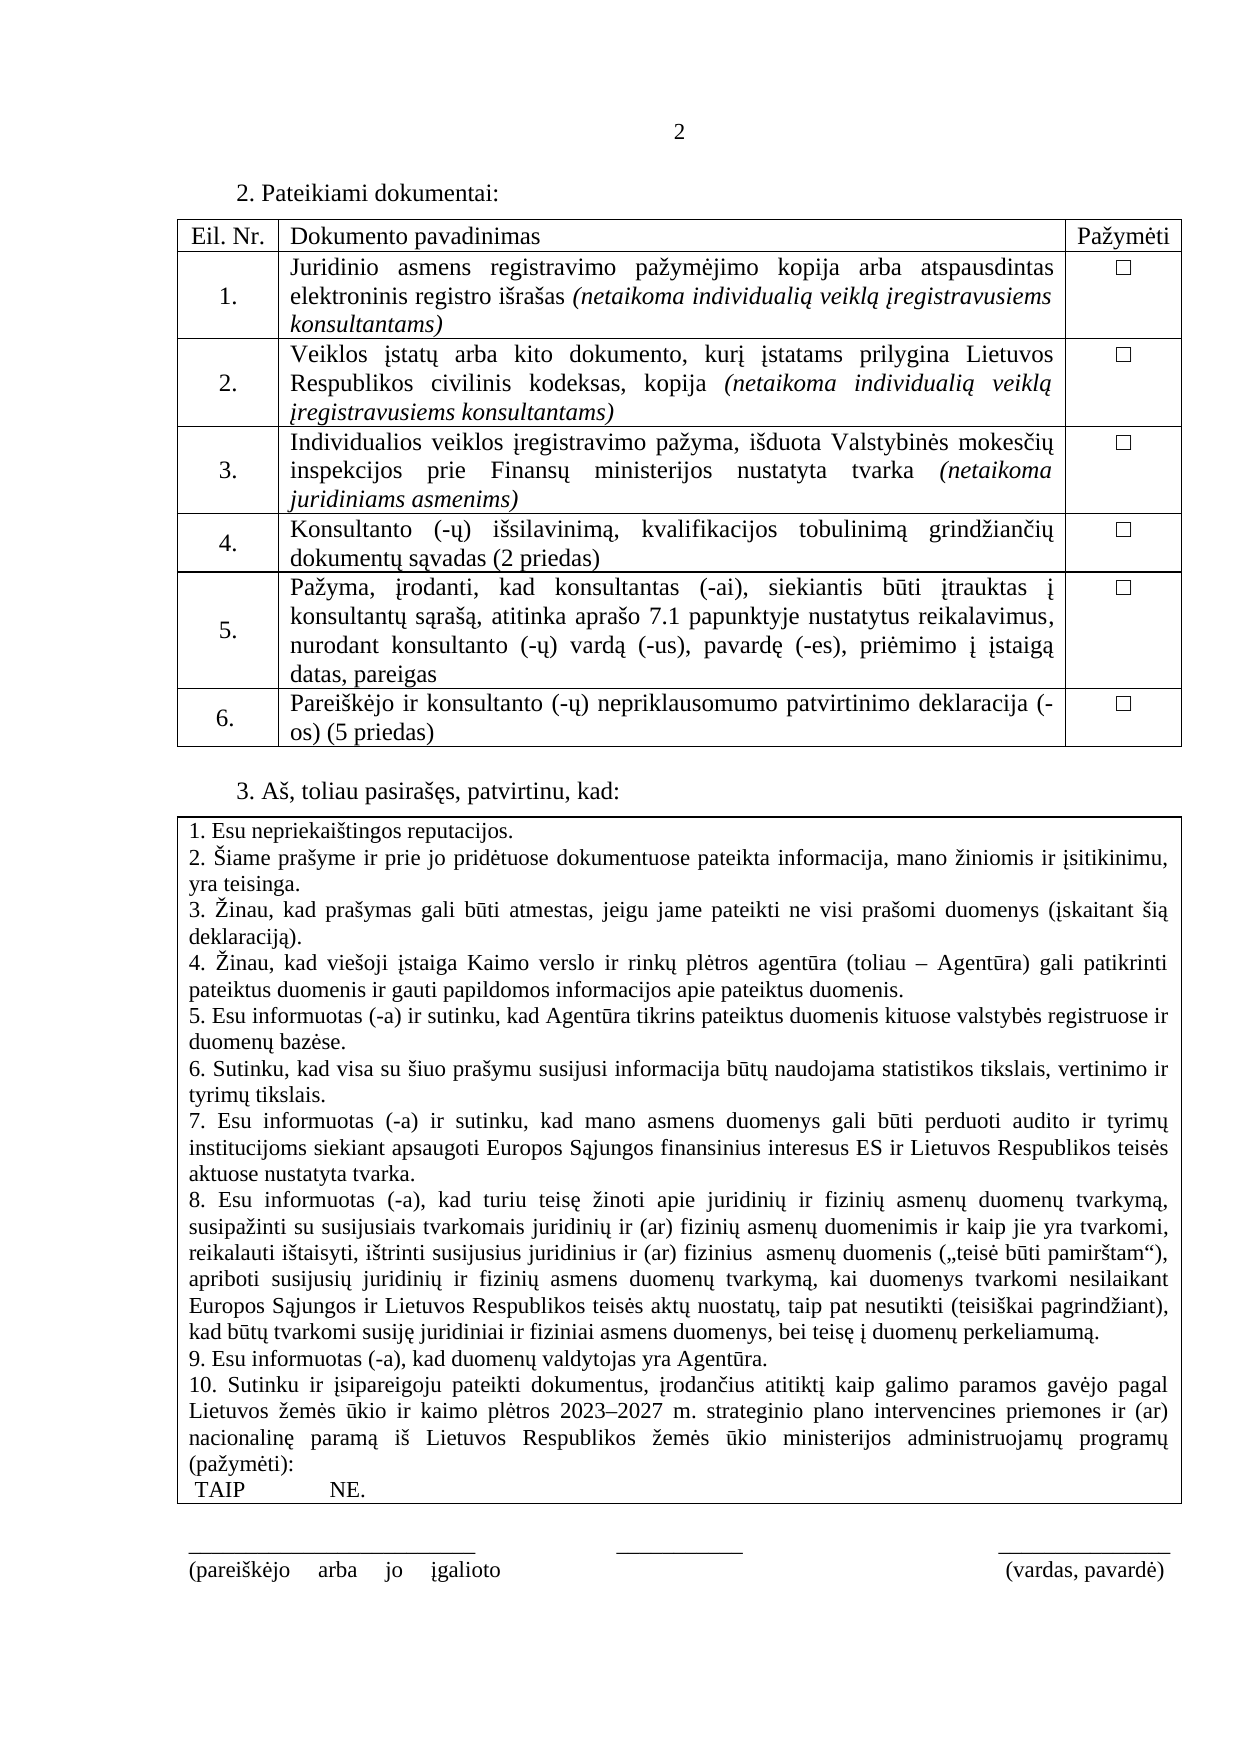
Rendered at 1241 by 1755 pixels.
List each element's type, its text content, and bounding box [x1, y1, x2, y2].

table_cell ___________ [512, 1504, 847, 1583]
table_cell 3. [178, 427, 278, 513]
table_header 1. Esu nepriekaištingos reputacijos. 2. Šiame prašyme ir prie jo pridėtuose dokumentuose pateikta informacija, mano žiniomis ir įsitikinimu, yra teisinga. 3. Žinau, kad prašymas gali būti atmestas, jeigu jame pateikti ne visi prašomi duomenys (įskaitant šią deklaraciją). 4. Žinau, kad viešoji įstaiga Kaimo verslo ir rinkų plėtros agentūra (toliau – Agentūra) gali patikrinti pateiktus duomenis ir gauti papildomos informacijos apie pateiktus duomenis. 5. Esu informuotas (-a) ir sutinku, kad Agentūra tikrins pateiktus duomenis kituose valstybės registruose ir duomenų bazėse. 6. Sutinku, kad visa su šiuo prašymu susijusi informacija būtų naudojama statistikos tikslais, vertinimo ir tyrimų tikslais. 7. Esu informuotas (-a) ir sutinku, kad mano asmens duomenys gali būti perduoti audito ir tyrimų institucijoms siekiant apsaugoti Europos Sąjungos finansinius interesus ES ir Lietuvos Respublikos teisės aktuose nustatyta tvarka. 8. Esu informuotas (-a), kad turiu teisę žinoti apie juridinių ir fizinių asmenų duomenų tvarkymą, susipažinti su susijusiais tvarkomais juridinių ir (ar) fizinių asmenų duomenimis ir kaip jie yra tvarkomi, reikalauti ištaisyti, ištrinti susijusius juridinius ir (ar) fizinius asmenų duomenis („teisė būti pamirštam“), apriboti susijusių juridinių ir fizinių asmens duomenų tvarkymą, kai duomenys tvarkomi nesilaikant Europos Sąjungos ir Lietuvos Respublikos teisės aktų nuostatų, taip pat nesutikti (teisiškai pagrindžiant), kad būtų tvarkomi susiję juridiniai ir fiziniai asmens duomenys, bei teisę į duomenų perkeliamumą. 9. Esu informuotas (-a), kad duomenų valdytojas yra Agentūra. 10. Sutinku ir įsipareigoju pateikti dokumentus, įrodančius atitiktį kaip galimo paramos gavėjo pagal Lietuvos žemės ūkio ir kaimo plėtros 2023–2027 m. strateginio plano intervencines priemones ir (ar) nacionalinę paramą iš Lietuvos Respublikos žemės ūkio ministerijos administruojamų programų (pažymėti): TAIP NE. [178, 818, 1181, 1503]
table_cell □ [1066, 339, 1181, 426]
table_cell Konsultanto (-ų) išsilavinimą, kvalifikacijos tobulinimą grindžiančių dokumentų sąvadas (2 priedas) [279, 514, 1065, 571]
table_cell Pažyma, įrodanti, kad konsultantas (-ai), siekiantis būti įtrauktas į konsultantų sąrašą, atitinka aprašo 7.1 papunktyje nustatytus reikalavimus, nurodant konsultanto (-ų) vardą (-us), pavardę (-es), priėmimo į įstaigą datas, pareigas [279, 573, 1065, 687]
table_cell 2. [178, 339, 278, 426]
text 2. Pateikiami dokumentai: [177, 178, 1181, 207]
table_cell Veiklos įstatų arba kito dokumento, kurį įstatams prilygina Lietuvos Respublikos civilinis kodeksas, kopija (netaikoma individualią veiklą įregistravusiems konsultantams) [279, 339, 1065, 426]
table_cell _______________ (vardas, pavardė) [847, 1504, 1181, 1583]
table_cell _________________________ (pareiškėjo arba jo įgalioto [177, 1504, 512, 1583]
table_header Dokumento pavadinimas [279, 220, 1065, 251]
table_cell □ [1066, 573, 1181, 687]
table_cell □ [1066, 689, 1181, 746]
table_header Pažymėti [1066, 220, 1181, 251]
table_cell 1. [178, 252, 278, 338]
table_cell Individualios veiklos įregistravimo pažyma, išduota Valstybinės mokesčių inspekcijos prie Finansų ministerijos nustatyta tvarka (netaikoma juridiniams asmenims) [279, 427, 1065, 513]
text 3. Aš, toliau pasirašęs, patvirtinu, kad: [177, 776, 1181, 804]
table_header Eil. Nr. [178, 220, 278, 251]
table_cell 6. [178, 689, 278, 746]
table_cell □ [1066, 514, 1181, 571]
table_cell □ [1066, 252, 1181, 338]
table_cell 5. [178, 573, 278, 687]
table_cell Pareiškėjo ir konsultanto (-ų) nepriklausomumo patvirtinimo deklaracija (-os) (5 priedas) [279, 689, 1065, 746]
table_cell □ [1066, 427, 1181, 513]
table_cell Juridinio asmens registravimo pažymėjimo kopija arba atspausdintas elektroninis registro išrašas (netaikoma individualią veiklą įregistravusiems konsultantams) [279, 252, 1065, 338]
table_cell 4. [178, 514, 278, 571]
